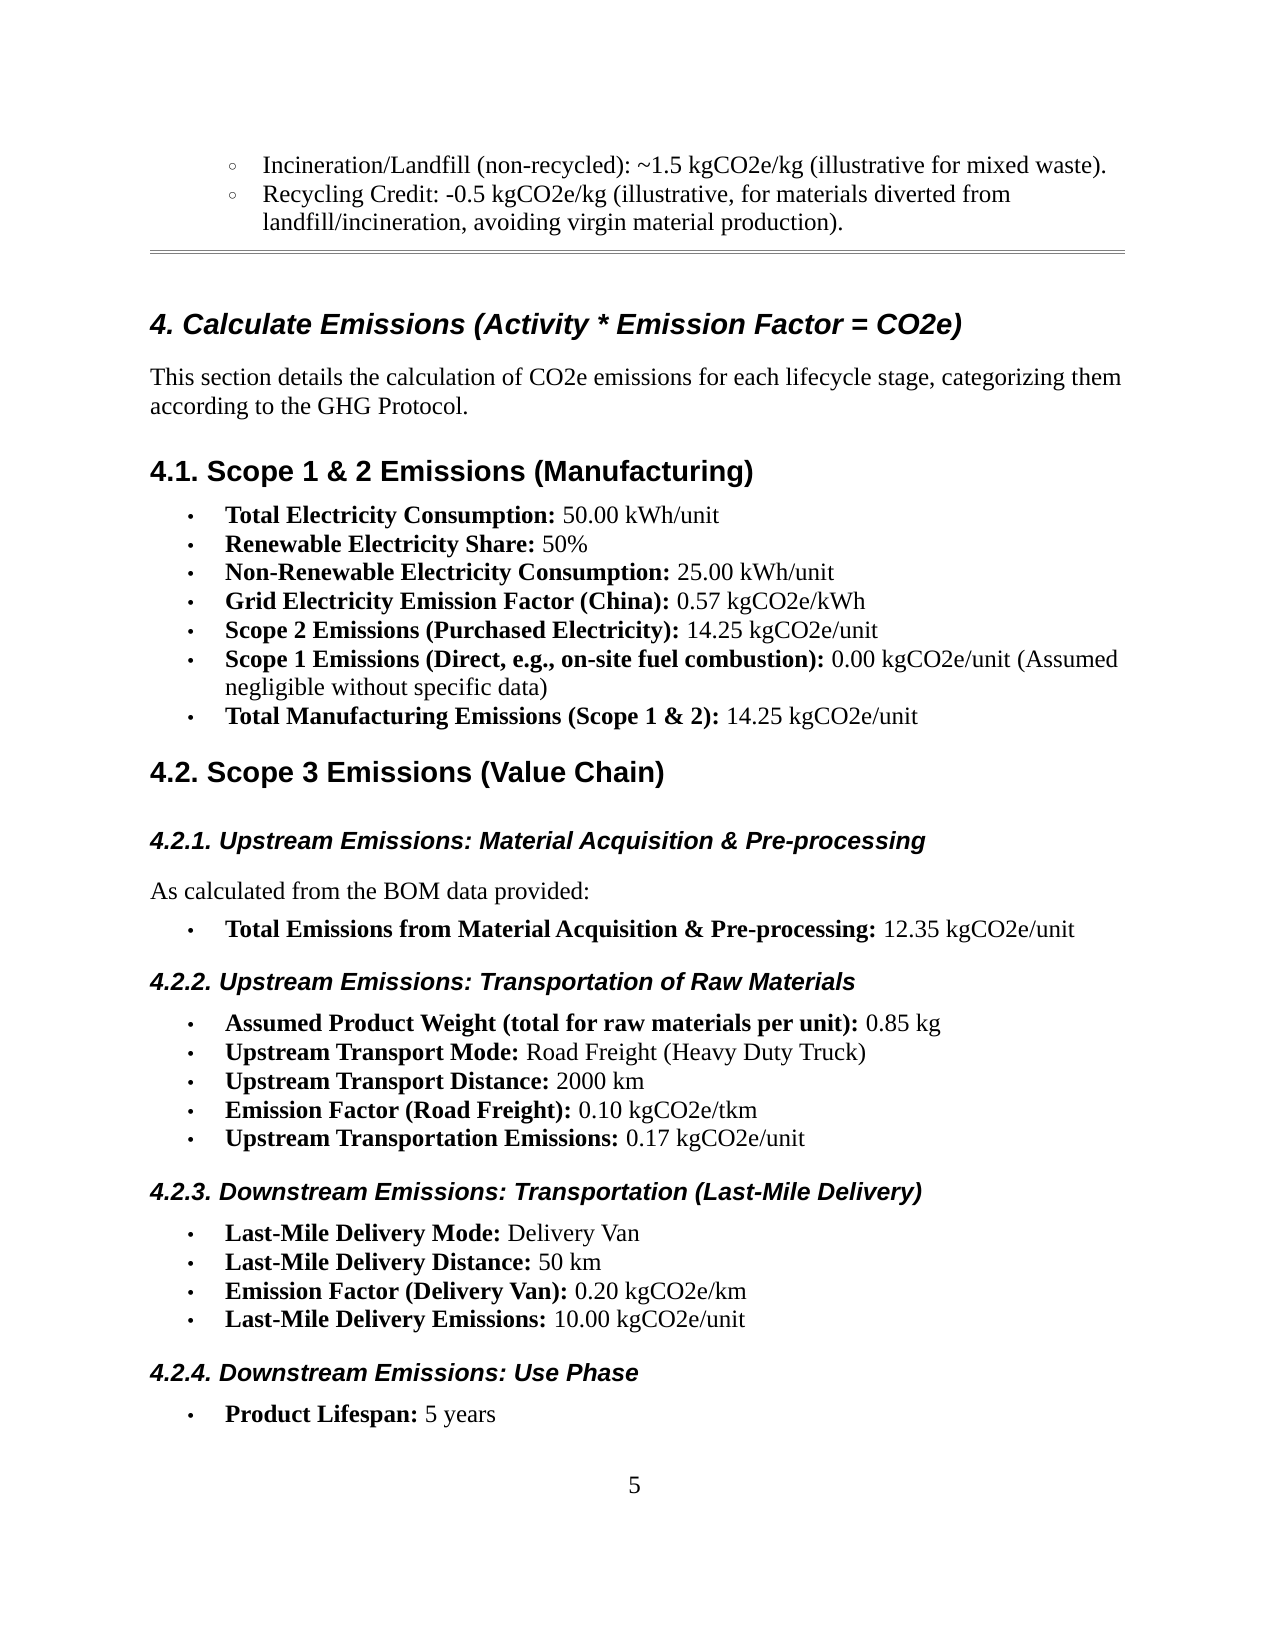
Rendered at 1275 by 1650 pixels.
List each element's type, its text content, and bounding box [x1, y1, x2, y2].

list Assumed Product Weight (total for raw materials per unit): 0.85 kg [187, 1008, 1125, 1037]
list Upstream Transport Mode: Road Freight (Heavy Duty Truck) [187, 1037, 1125, 1066]
list Upstream Transport Distance: 2000 km [187, 1066, 1125, 1095]
list Scope 1 Emissions (Direct, e.g., on-site fuel combustion): 0.00 kgCO2e/unit (Assumed negligible without specific data) [187, 644, 1125, 701]
list Total Electricity Consumption: 50.00 kWh/unit [187, 500, 1125, 529]
list Grid Electricity Emission Factor (China): 0.57 kgCO2e/kWh [187, 586, 1125, 615]
list Total Emissions from Material Acquisition & Pre-processing: 12.35 kgCO2e/unit [187, 914, 1125, 942]
list Total Manufacturing Emissions (Scope 1 & 2): 14.25 kgCO2e/unit [187, 701, 1125, 730]
subtitle 4.2.4. Downstream Emissions: Use Phase [150, 1358, 1125, 1387]
subtitle 4.1. Scope 1 & 2 Emissions (Manufacturing) [150, 454, 1125, 487]
list Non-Renewable Electricity Consumption: 25.00 kWh/unit [187, 557, 1125, 586]
subtitle 4.2.3. Downstream Emissions: Transportation (Last-Mile Delivery) [150, 1177, 1125, 1206]
list Incineration/Landfill (non-recycled): ~1.5 kgCO2e/kg (illustrative for mixed waste). [225, 150, 1125, 179]
list Recycling Credit: -0.5 kgCO2e/kg (illustrative, for materials diverted from landfill/incineration, avoiding virgin material production). [225, 179, 1125, 236]
list Emission Factor (Delivery Van): 0.20 kgCO2e/km [187, 1276, 1125, 1304]
list Last-Mile Delivery Mode: Delivery Van [187, 1218, 1125, 1247]
text As calculated from the BOM data provided: [150, 876, 1125, 905]
list Renewable Electricity Share: 50% [187, 529, 1125, 557]
list Emission Factor (Road Freight): 0.10 kgCO2e/tkm [187, 1095, 1125, 1123]
list Last-Mile Delivery Emissions: 10.00 kgCO2e/unit [187, 1304, 1125, 1333]
list Scope 2 Emissions (Purchased Electricity): 14.25 kgCO2e/unit [187, 615, 1125, 644]
subtitle 4.2. Scope 3 Emissions (Value Chain) [150, 755, 1125, 788]
list Upstream Transportation Emissions: 0.17 kgCO2e/unit [187, 1123, 1125, 1152]
text This section details the calculation of CO2e emissions for each lifecycle stage, categorizing them according to the GHG Protocol. [150, 362, 1125, 420]
subtitle 4. Calculate Emissions (Activity * Emission Factor = CO2e) [150, 307, 1125, 341]
list Last-Mile Delivery Distance: 50 km [187, 1247, 1125, 1276]
list Product Lifespan: 5 years [187, 1399, 1125, 1428]
subtitle 4.2.2. Upstream Emissions: Transportation of Raw Materials [150, 967, 1125, 996]
subtitle 4.2.1. Upstream Emissions: Material Acquisition & Pre-processing [150, 826, 1125, 854]
